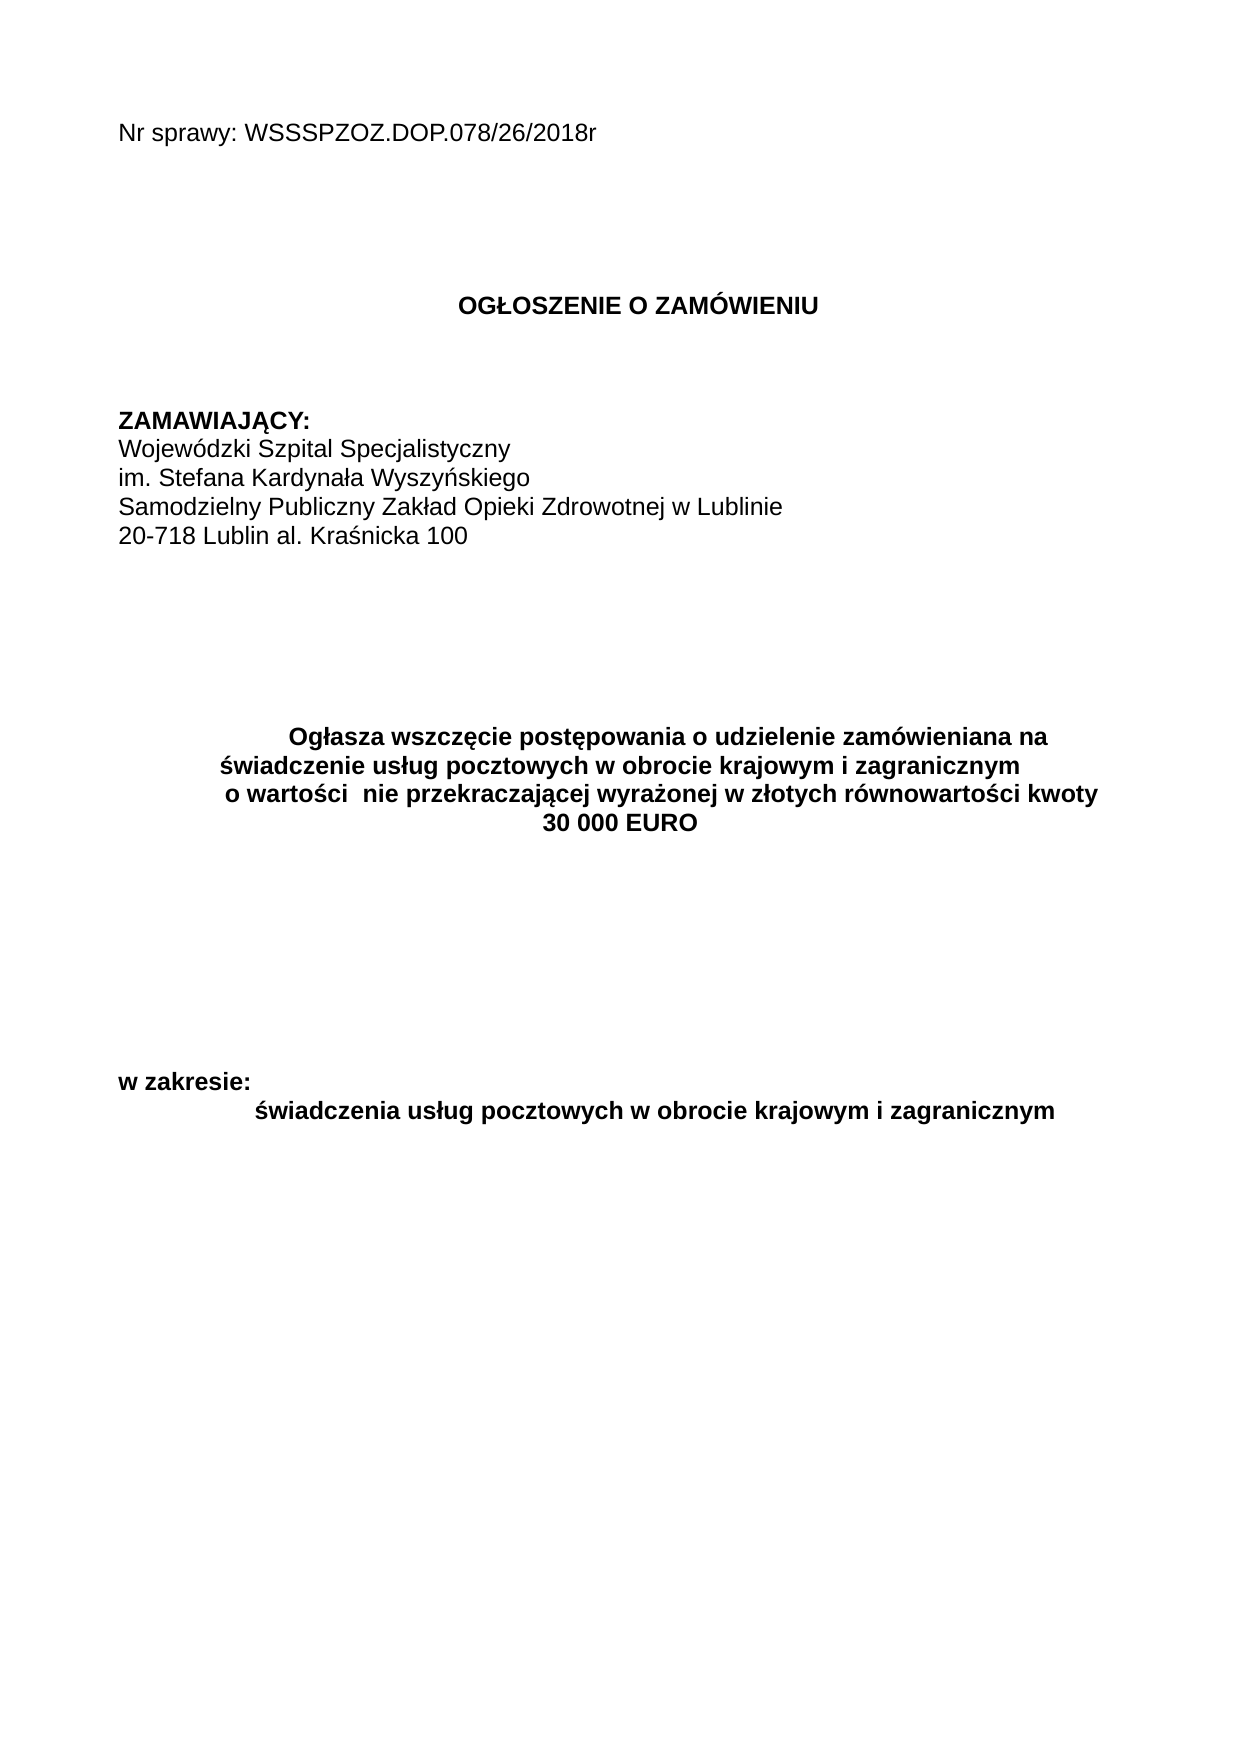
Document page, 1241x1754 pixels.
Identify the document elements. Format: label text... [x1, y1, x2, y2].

text Nr sprawy: WSSSPZOZ.DOP.078/26/2018r [118, 118, 1122, 147]
text Samodzielny Publiczny Zakład Opieki Zdrowotnej w Lublinie [118, 492, 1122, 521]
text Ogłasza wszczęcie postępowania o udzielenie zamówieniana na świadczenie usług pocztowych w obrocie krajowym i zagranicznym [118, 722, 1122, 779]
text w zakresie: [118, 1067, 1122, 1096]
text OGŁOSZENIE O ZAMÓWIENIU [118, 291, 1122, 319]
text o wartości nie przekraczającej wyrażonej w złotych równowartości kwoty 30 000 EURO [118, 779, 1122, 837]
text im. Stefana Kardynała Wyszyńskiego [118, 463, 1122, 492]
text 20-718 Lublin al. Kraśnicka 100 [118, 521, 1122, 549]
text Wojewódzki Szpital Specjalistyczny [118, 434, 1122, 463]
text świadczenia usług pocztowych w obrocie krajowym i zagranicznym [118, 1096, 1122, 1124]
text ZAMAWIAJĄCY: [118, 406, 1122, 434]
